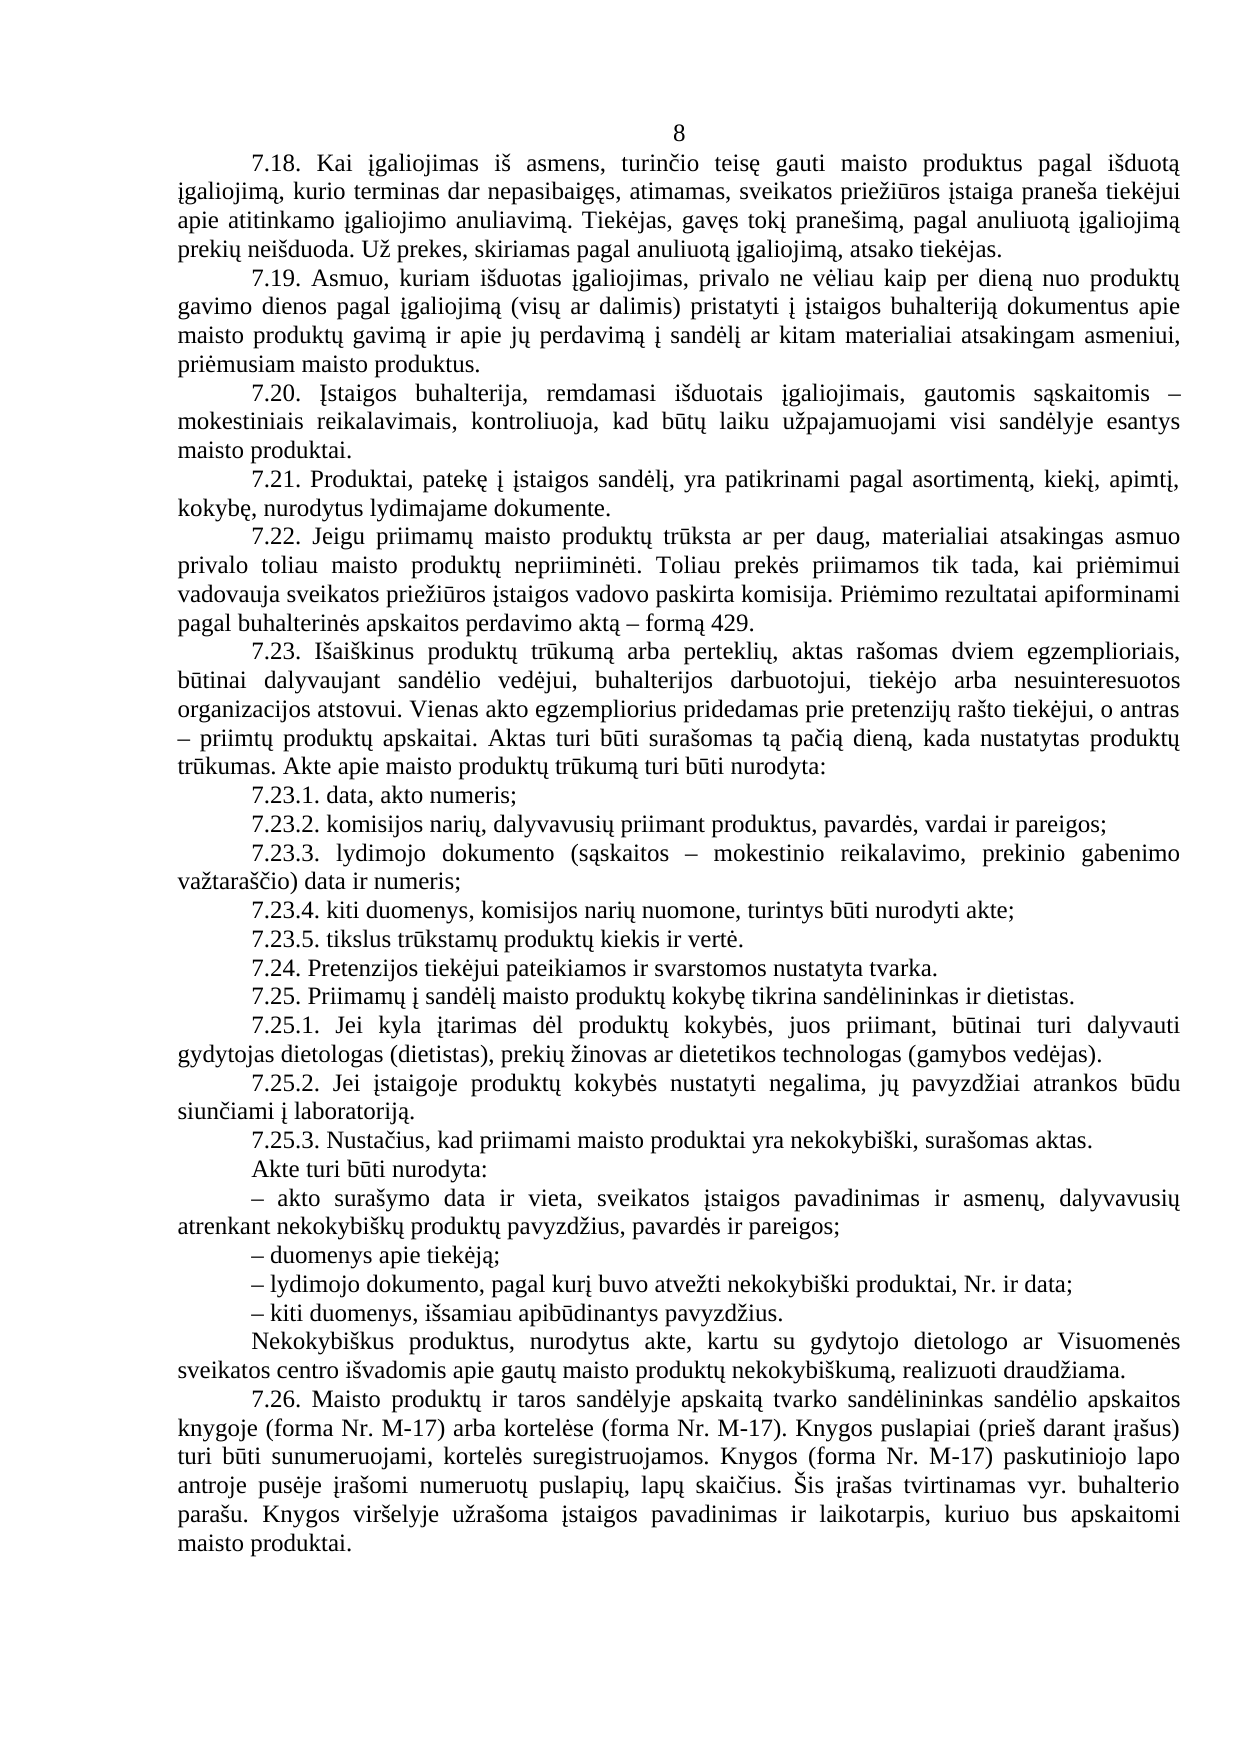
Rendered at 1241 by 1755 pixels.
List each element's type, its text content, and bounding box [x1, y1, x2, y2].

text 7.22. Jeigu priimamų maisto produktų trūksta ar per daug, materialiai atsakingas asmuo privalo toliau maisto produktų nepriiminėti. Toliau prekės priimamos tik tada, kai priėmimui vadovauja sveikatos priežiūros įstaigos vadovo paskirta komisija. Priėmimo rezultatai apiforminami pagal buhalterinės apskaitos perdavimo aktą – formą 429. [177, 521, 1181, 636]
text – duomenys apie tiekėją; [177, 1240, 1181, 1269]
text 7.23.4. kiti duomenys, komisijos narių nuomone, turintys būti nurodyti akte; [177, 895, 1181, 924]
text Akte turi būti nurodyta: [177, 1154, 1181, 1183]
text 7.26. Maisto produktų ir taros sandėlyje apskaitą tvarko sandėlininkas sandėlio apskaitos knygoje (forma Nr. M-17) arba kortelėse (forma Nr. M-17). Knygos puslapiai (prieš darant įrašus) turi būti sunumeruojami, kortelės suregistruojamos. Knygos (forma Nr. M-17) paskutiniojo lapo antroje pusėje įrašomi numeruotų puslapių, lapų skaičius. Šis įrašas tvirtinamas vyr. buhalterio parašu. Knygos viršelyje užrašoma įstaigos pavadinimas ir laikotarpis, kuriuo bus apskaitomi maisto produktai. [177, 1384, 1181, 1556]
text 7.18. Kai įgaliojimas iš asmens, turinčio teisę gauti maisto produktus pagal išduotą įgaliojimą, kurio terminas dar nepasibaigęs, atimamas, sveikatos priežiūros įstaiga praneša tiekėjui apie atitinkamo įgaliojimo anuliavimą. Tiekėjas, gavęs tokį pranešimą, pagal anuliuotą įgaliojimą prekių neišduoda. Už prekes, skiriamas pagal anuliuotą įgaliojimą, atsako tiekėjas. [177, 148, 1181, 263]
text – kiti duomenys, išsamiau apibūdinantys pavyzdžius. [177, 1298, 1181, 1326]
text 7.24. Pretenzijos tiekėjui pateikiamos ir svarstomos nustatyta tvarka. [177, 953, 1181, 981]
text 7.19. Asmuo, kuriam išduotas įgaliojimas, privalo ne vėliau kaip per dieną nuo produktų gavimo dienos pagal įgaliojimą (visų ar dalimis) pristatyti į įstaigos buhalteriją dokumentus apie maisto produktų gavimą ir apie jų perdavimą į sandėlį ar kitam materialiai atsakingam asmeniui, priėmusiam maisto produktus. [177, 263, 1181, 378]
text 7.23.2. komisijos narių, dalyvavusių priimant produktus, pavardės, vardai ir pareigos; [177, 809, 1181, 838]
text Nekokybiškus produktus, nurodytus akte, kartu su gydytojo dietologo ar Visuomenės sveikatos centro išvadomis apie gautų maisto produktų nekokybiškumą, realizuoti draudžiama. [177, 1326, 1181, 1384]
text 7.25. Priimamų į sandėlį maisto produktų kokybę tikrina sandėlininkas ir dietistas. [177, 981, 1181, 1010]
text 7.20. Įstaigos buhalterija, remdamasi išduotais įgaliojimais, gautomis sąskaitomis – mokestiniais reikalavimais, kontroliuoja, kad būtų laiku užpajamuojami visi sandėlyje esantys maisto produktai. [177, 378, 1181, 464]
text 7.23.3. lydimojo dokumento (sąskaitos – mokestinio reikalavimo, prekinio gabenimo važtaraščio) data ir numeris; [177, 838, 1181, 895]
text 7.25.1. Jei kyla įtarimas dėl produktų kokybės, juos priimant, būtinai turi dalyvauti gydytojas dietologas (dietistas), prekių žinovas ar dietetikos technologas (gamybos vedėjas). [177, 1010, 1181, 1068]
text – lydimojo dokumento, pagal kurį buvo atvežti nekokybiški produktai, Nr. ir data; [177, 1269, 1181, 1298]
text 7.25.2. Jei įstaigoje produktų kokybės nustatyti negalima, jų pavyzdžiai atrankos būdu siunčiami į laboratoriją. [177, 1068, 1181, 1125]
text 7.23.1. data, akto numeris; [177, 780, 1181, 809]
text – akto surašymo data ir vieta, sveikatos įstaigos pavadinimas ir asmenų, dalyvavusių atrenkant nekokybiškų produktų pavyzdžius, pavardės ir pareigos; [177, 1183, 1181, 1240]
text 7.23.5. tikslus trūkstamų produktų kiekis ir vertė. [177, 924, 1181, 953]
text 7.25.3. Nustačius, kad priimami maisto produktai yra nekokybiški, surašomas aktas. [177, 1125, 1181, 1154]
text 7.21. Produktai, patekę į įstaigos sandėlį, yra patikrinami pagal asortimentą, kiekį, apimtį, kokybę, nurodytus lydimajame dokumente. [177, 464, 1181, 521]
text 7.23. Išaiškinus produktų trūkumą arba perteklių, aktas rašomas dviem egzemplioriais, būtinai dalyvaujant sandėlio vedėjui, buhalterijos darbuotojui, tiekėjo arba nesuinteresuotos organizacijos atstovui. Vienas akto egzempliorius pridedamas prie pretenzijų rašto tiekėjui, o antras – priimtų produktų apskaitai. Aktas turi būti surašomas tą pačią dieną, kada nustatytas produktų trūkumas. Akte apie maisto produktų trūkumą turi būti nurodyta: [177, 636, 1181, 780]
